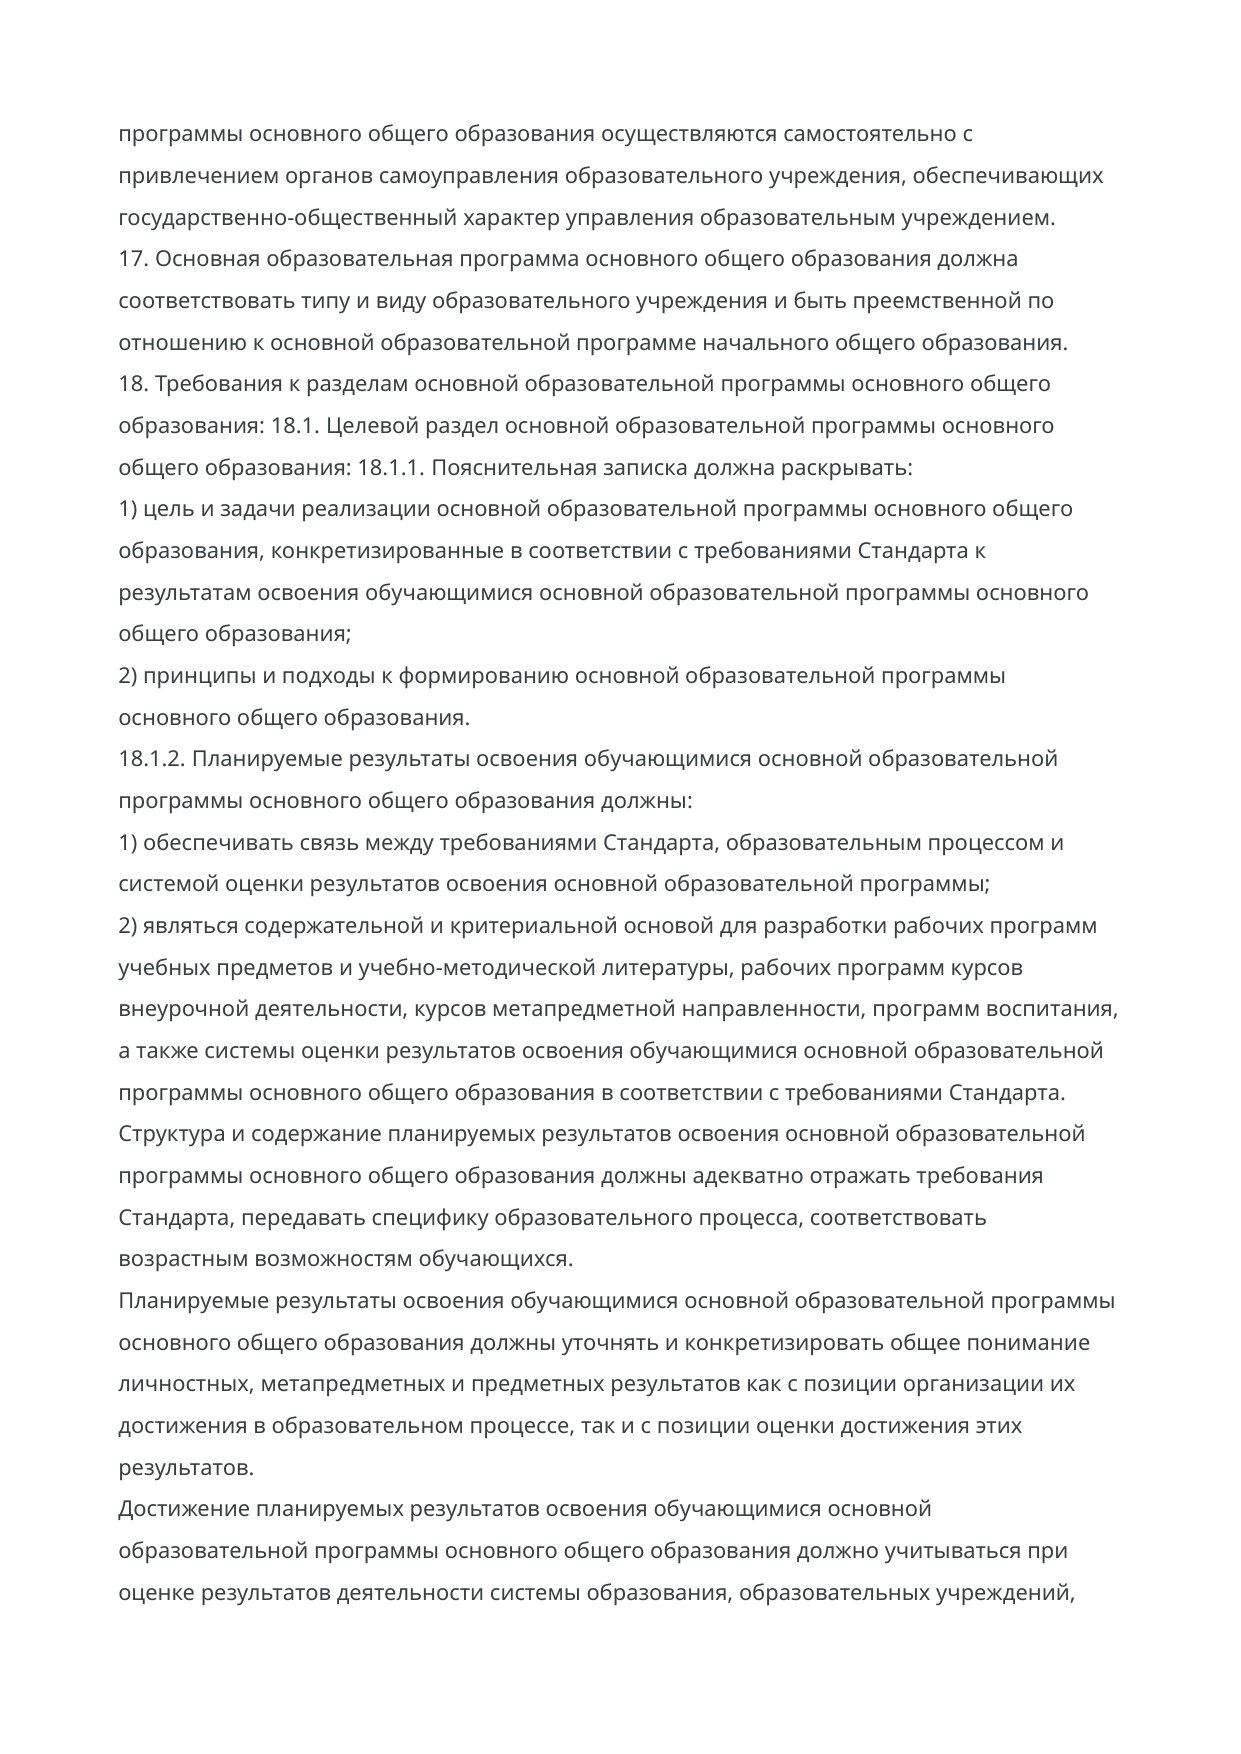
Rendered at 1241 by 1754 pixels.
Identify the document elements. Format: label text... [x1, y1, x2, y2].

text 1) обеспечивать связь между требованиями Стандарта, образовательным процессом и системой оценки результатов освоения основной образовательной программы; [118, 826, 1122, 898]
text программы основного общего образования осуществляются самостоятельно с привлечением органов самоуправления образовательного учреждения, обеспечивающих государственно-общественный характер управления образовательным учреждением. [118, 118, 1122, 231]
text 2) являться содержательной и критериальной основой для разработки рабочих программ учебных предметов и учебно-методической литературы, рабочих программ курсов внеурочной деятельности, курсов метапредметной направленности, программ воспитания, а также системы оценки результатов освоения обучающимися основной образовательной программы основного общего образования в соответствии с требованиями Стандарта. [118, 910, 1122, 1106]
text Достижение планируемых результатов освоения обучающимися основной образовательной программы основного общего образования должно учитываться при оценке результатов деятельности системы образования, образовательных учреждений, [118, 1493, 1122, 1606]
text Структура и содержание планируемых результатов освоения основной образовательной программы основного общего образования должны адекватно отражать требования Стандарта, передавать специфику образовательного процесса, соответствовать возрастным возможностям обучающихся. [118, 1118, 1122, 1273]
text 18. Требования к разделам основной образовательной программы основного общего образования: 18.1. Целевой раздел основной образовательной программы основного общего образования: 18.1.1. Пояснительная записка должна раскрывать: [118, 368, 1122, 481]
text 1) цель и задачи реализации основной образовательной программы основного общего образования, конкретизированные в соответствии с требованиями Стандарта к результатам освоения обучающимися основной образовательной программы основного общего образования; [118, 493, 1122, 648]
text 18.1.2. Планируемые результаты освоения обучающимися основной образовательной программы основного общего образования должны: [118, 743, 1122, 814]
text 2) принципы и подходы к формированию основной образовательной программы основного общего образования. [118, 660, 1122, 731]
text 17. Основная образовательная программа основного общего образования должна соответствовать типу и виду образовательного учреждения и быть преемственной по отношению к основной образовательной программе начального общего образования. [118, 243, 1122, 356]
text Планируемые результаты освоения обучающимися основной образовательной программы основного общего образования должны уточнять и конкретизировать общее понимание личностных, метапредметных и предметных результатов как с позиции организации их достижения в образовательном процессе, так и с позиции оценки достижения этих результатов. [118, 1285, 1122, 1481]
